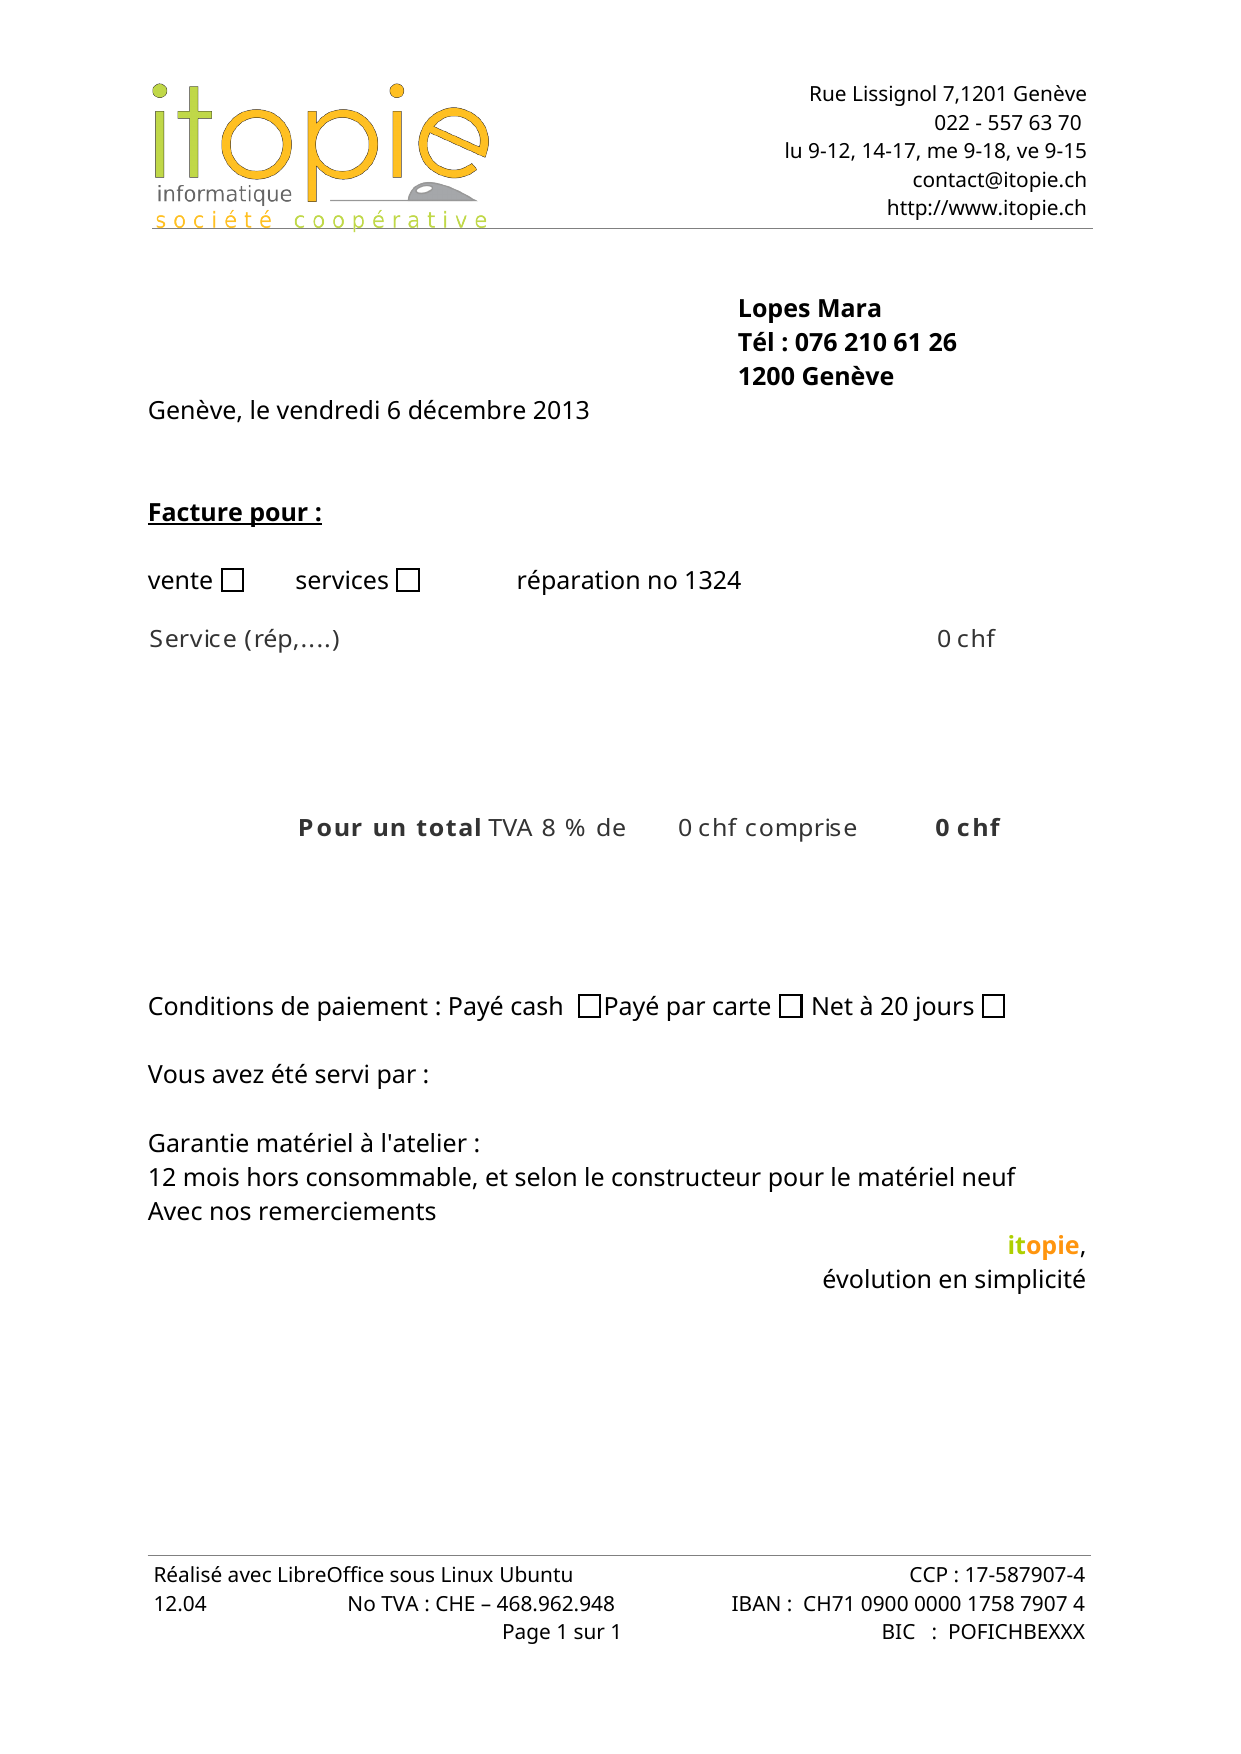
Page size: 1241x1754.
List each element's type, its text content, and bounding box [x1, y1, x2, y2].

text Garantie matériel à l'atelier : [148, 1125, 1093, 1159]
text Avec nos remerciements [148, 1193, 1093, 1227]
text Lopes Mara [148, 290, 1093, 324]
text évolution en simplicité [148, 1262, 1093, 1296]
text Tél : 076 210 61 26 [148, 324, 1093, 358]
text vente services réparation no 1324 [148, 563, 1093, 597]
text Conditions de paiement : Payé cash Payé par carte Net à 20 jours [148, 989, 1093, 1023]
text Genève, le vendredi 6 décembre 2013 [148, 392, 1093, 427]
text itopie, [148, 1227, 1093, 1262]
text 12 mois hors consommable, et selon le constructeur pour le matériel neuf [148, 1159, 1093, 1193]
text Facture pour : [148, 495, 1093, 529]
text 1200 Genève [148, 358, 1093, 392]
text Vous avez été servi par : [148, 1057, 1093, 1091]
picture [138, 72, 500, 244]
